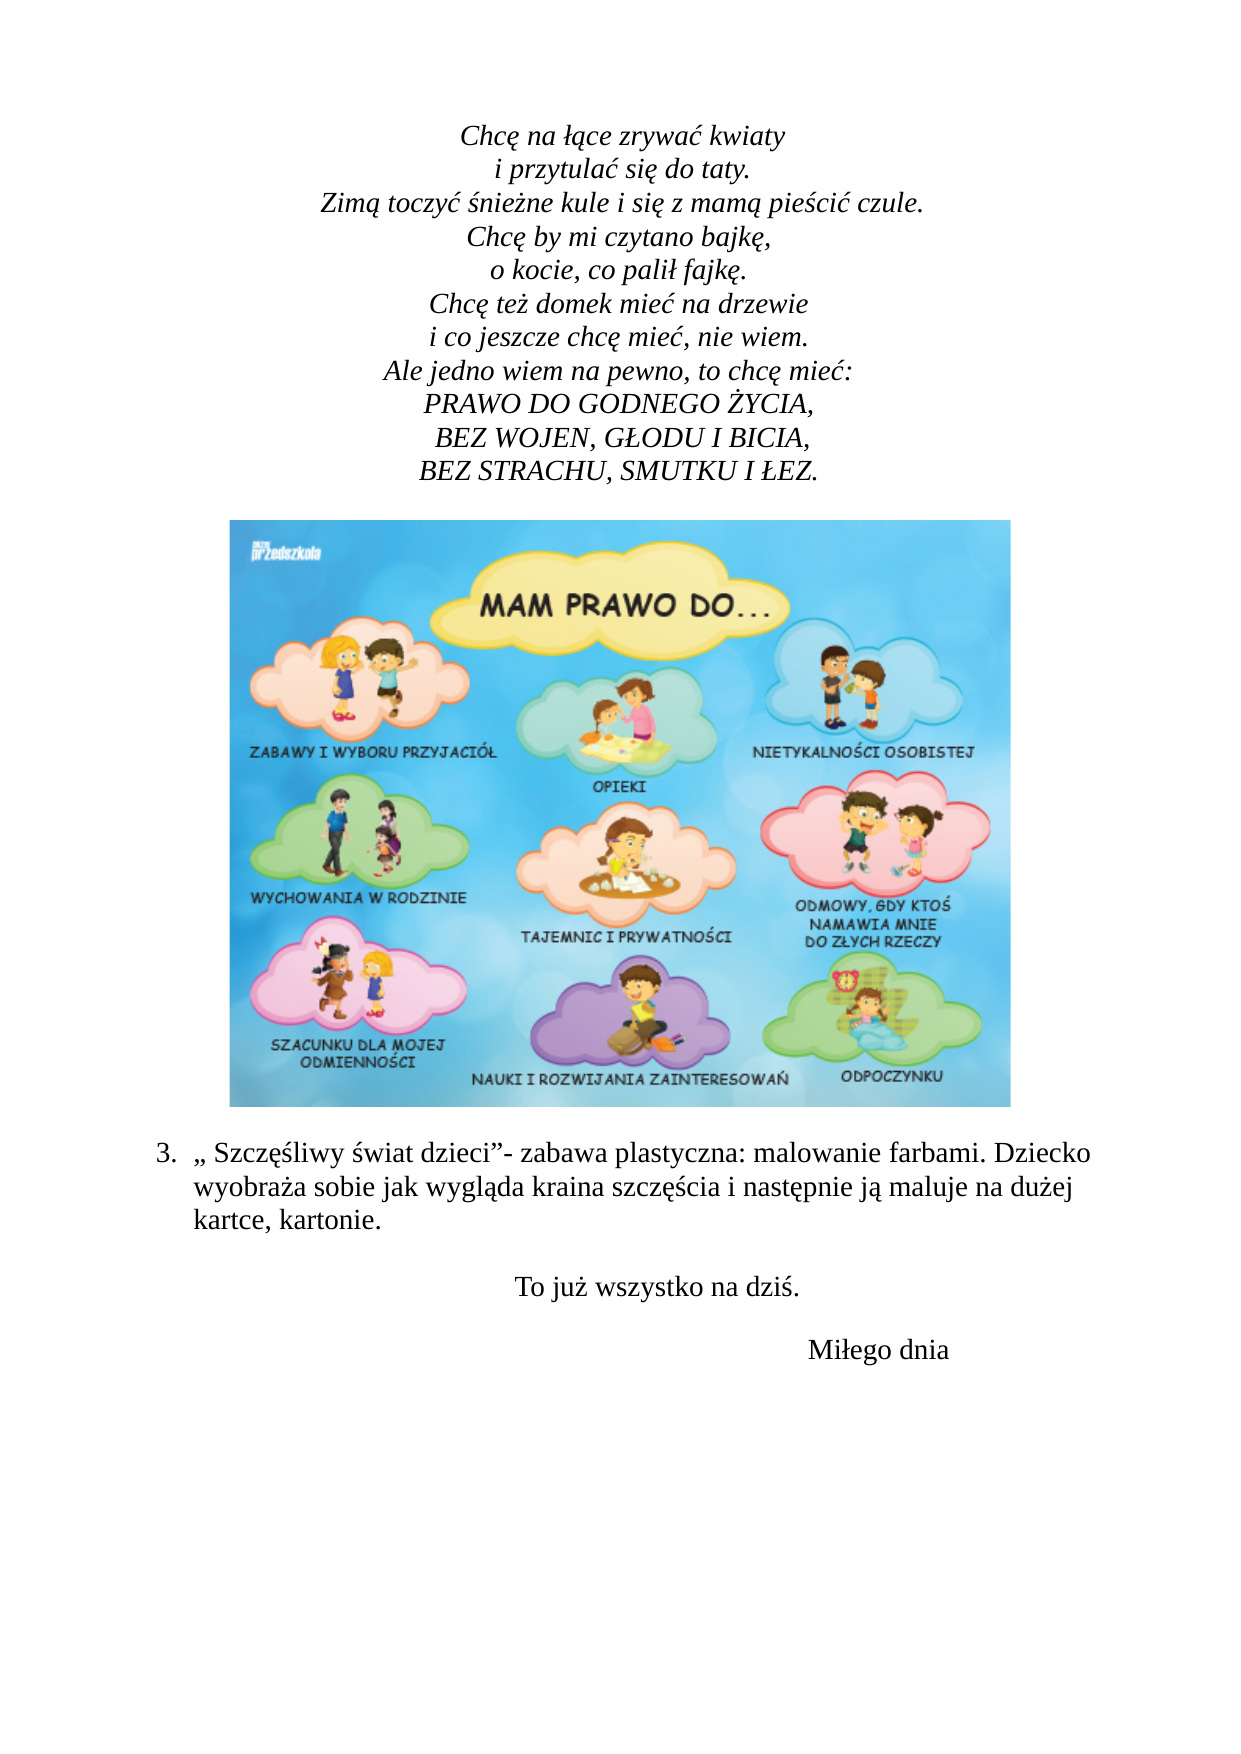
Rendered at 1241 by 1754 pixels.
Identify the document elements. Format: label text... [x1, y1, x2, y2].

text PRAWO DO GODNEGO ŻYCIA, [118, 386, 1122, 420]
list „ Szczęśliwy świat dzieci”- zabawa plastyczna: malowanie farbami. Dziecko wyobraża sobie jak wygląda kraina szczęścia i następnie ją maluje na dużej kartce, kartonie. [156, 1135, 1122, 1236]
text i przytulać się do taty. [118, 152, 1122, 185]
text Chcę by mi czytano bajkę, [118, 219, 1122, 252]
text Zimą toczyć śnieżne kule i się z mamą pieścić czule. [118, 185, 1122, 219]
text i co jeszcze chcę mieć, nie wiem. [118, 319, 1122, 353]
text Ale jedno wiem na pewno, to chcę mieć: [118, 353, 1122, 386]
picture [229, 520, 1011, 1107]
text o kocie, co palił fajkę. [118, 252, 1122, 286]
text BEZ STRACHU, SMUTKU I ŁEZ. [118, 453, 1122, 487]
text To już wszystko na dziś. [118, 1269, 1122, 1303]
text Miłego dnia [118, 1332, 1122, 1365]
text BEZ WOJEN, GŁODU I BICIA, [118, 420, 1122, 453]
text Chcę też domek mieć na drzewie [118, 286, 1122, 319]
text Chcę na łące zrywać kwiaty [118, 118, 1122, 152]
